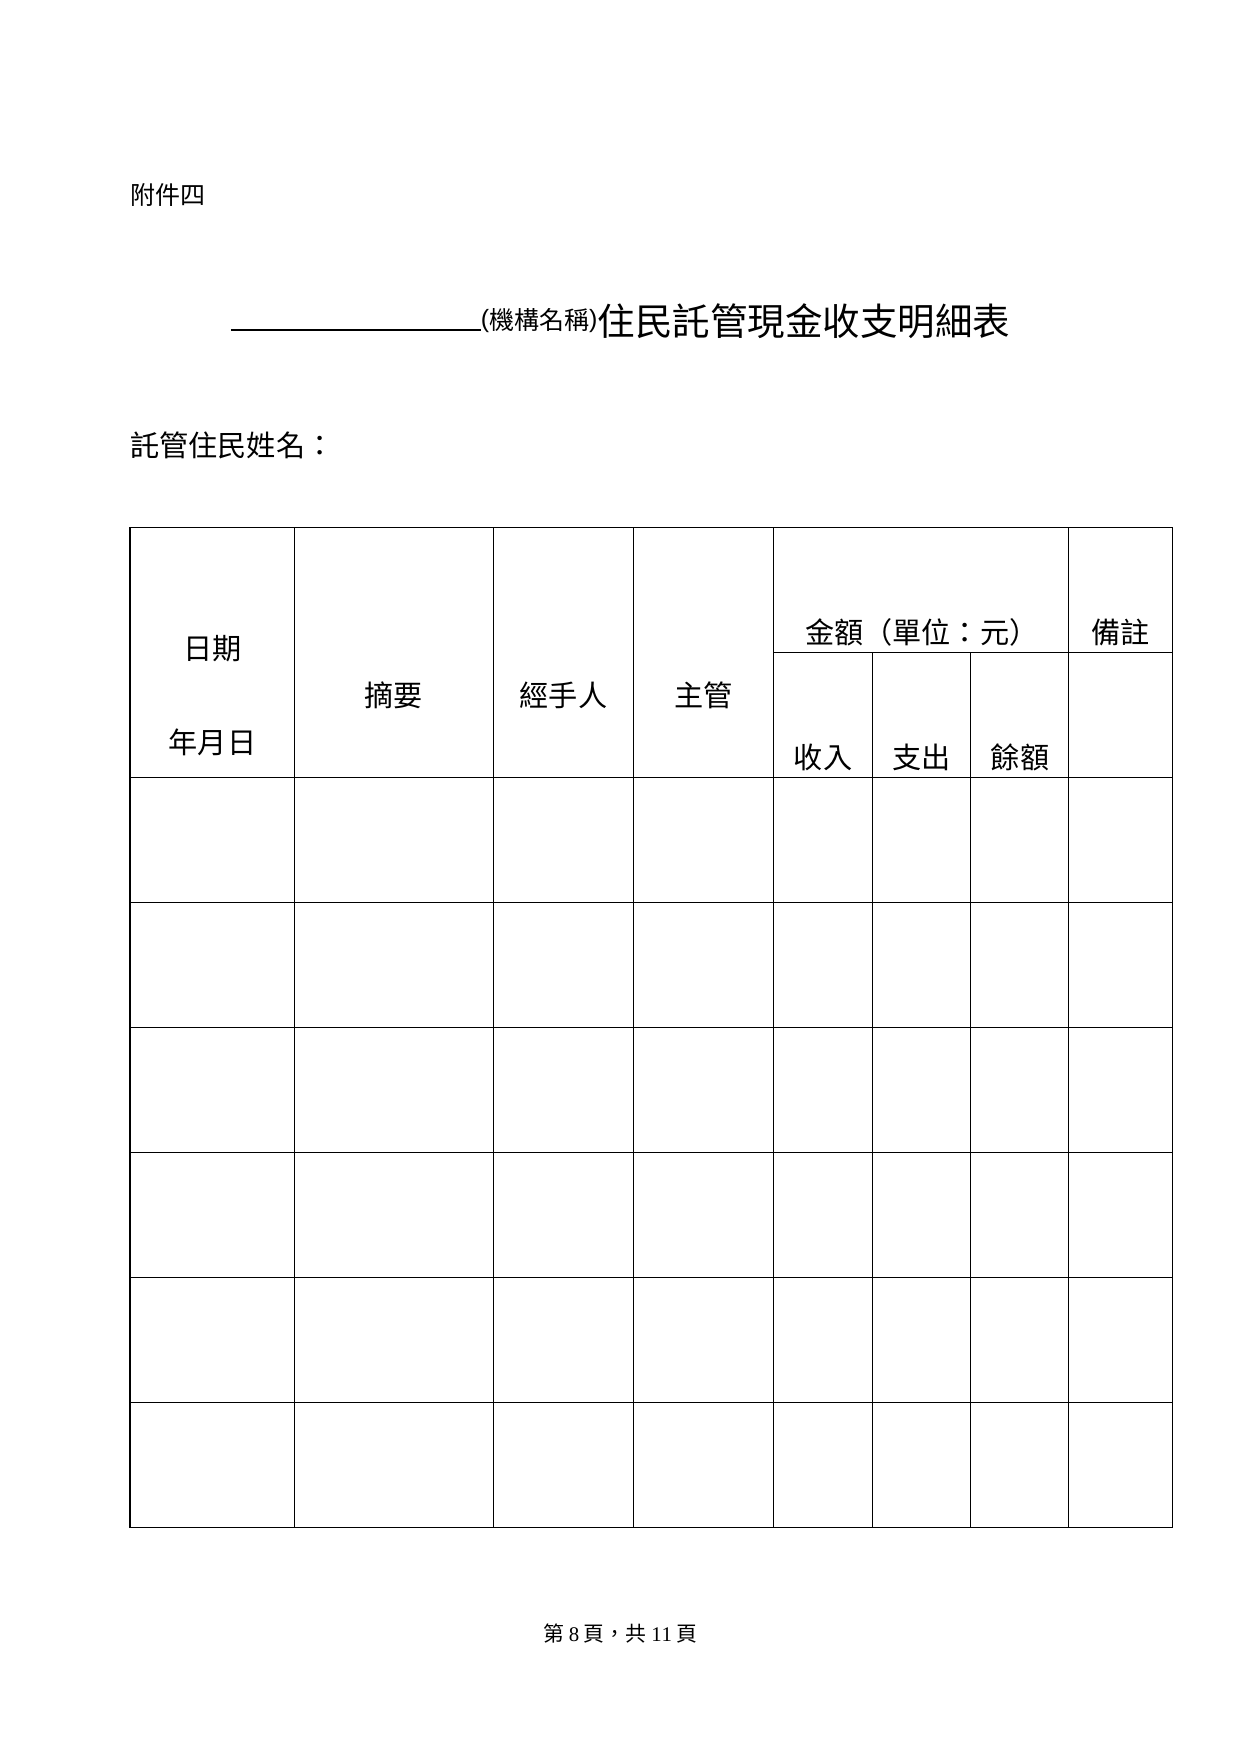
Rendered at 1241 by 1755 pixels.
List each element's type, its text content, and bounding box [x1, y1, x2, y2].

table_cell [494, 1278, 633, 1402]
table_cell [295, 1028, 493, 1152]
text 附件四 [130, 152, 1110, 214]
table_cell [971, 1153, 1068, 1277]
table_cell [971, 1028, 1068, 1152]
table_cell [295, 1278, 493, 1402]
table_header 金額（單位：元） [774, 528, 1068, 652]
table_header 日期 年月日 [131, 528, 294, 777]
table_cell 支出 [873, 653, 970, 777]
table_cell [1069, 778, 1172, 902]
table_header 主管 [634, 528, 773, 777]
table_cell [873, 778, 970, 902]
table_cell [634, 1028, 773, 1152]
table_cell [971, 1278, 1068, 1402]
table_cell [295, 1403, 493, 1527]
table_cell 餘額 [971, 653, 1068, 777]
table_cell [494, 1028, 633, 1152]
table_cell [873, 1028, 970, 1152]
table_header 經手人 [494, 528, 633, 777]
table_cell [131, 1403, 294, 1527]
table_cell [774, 1153, 872, 1277]
table_cell [873, 1153, 970, 1277]
table_cell [494, 1153, 633, 1277]
table_cell [494, 778, 633, 902]
table_cell [295, 1153, 493, 1277]
table_cell [971, 903, 1068, 1027]
table_cell [774, 1278, 872, 1402]
text (機構名稱)住民託管現金收支明細表 [130, 277, 1110, 339]
table_cell [494, 903, 633, 1027]
table_cell [1069, 1278, 1172, 1402]
table_cell [1069, 653, 1172, 777]
table_cell [774, 903, 872, 1027]
table_cell [774, 1403, 872, 1527]
table_cell 收入 [774, 653, 872, 777]
table_cell [1069, 1153, 1172, 1277]
table_cell [131, 778, 294, 902]
table_cell [873, 1403, 970, 1527]
table_cell [131, 903, 294, 1027]
table_cell [774, 1028, 872, 1152]
table_cell [971, 778, 1068, 902]
table_cell [131, 1278, 294, 1402]
table_cell [131, 1028, 294, 1152]
table_cell [634, 1403, 773, 1527]
table_cell [1069, 1028, 1172, 1152]
table_cell [873, 1278, 970, 1402]
table_cell [131, 1153, 294, 1277]
table_cell [634, 1153, 773, 1277]
table_cell [971, 1403, 1068, 1527]
table_cell [774, 778, 872, 902]
table_cell [634, 903, 773, 1027]
table_cell [494, 1403, 633, 1527]
table_cell [295, 778, 493, 902]
table_cell [873, 903, 970, 1027]
table_cell [634, 778, 773, 902]
table_header 摘要 [295, 528, 493, 777]
table_cell [634, 1278, 773, 1402]
table_cell [295, 903, 493, 1027]
table_cell [1069, 903, 1172, 1027]
table_header 備註 [1069, 528, 1172, 652]
table_cell [1069, 1403, 1172, 1527]
text 託管住民姓名： [130, 402, 1110, 464]
